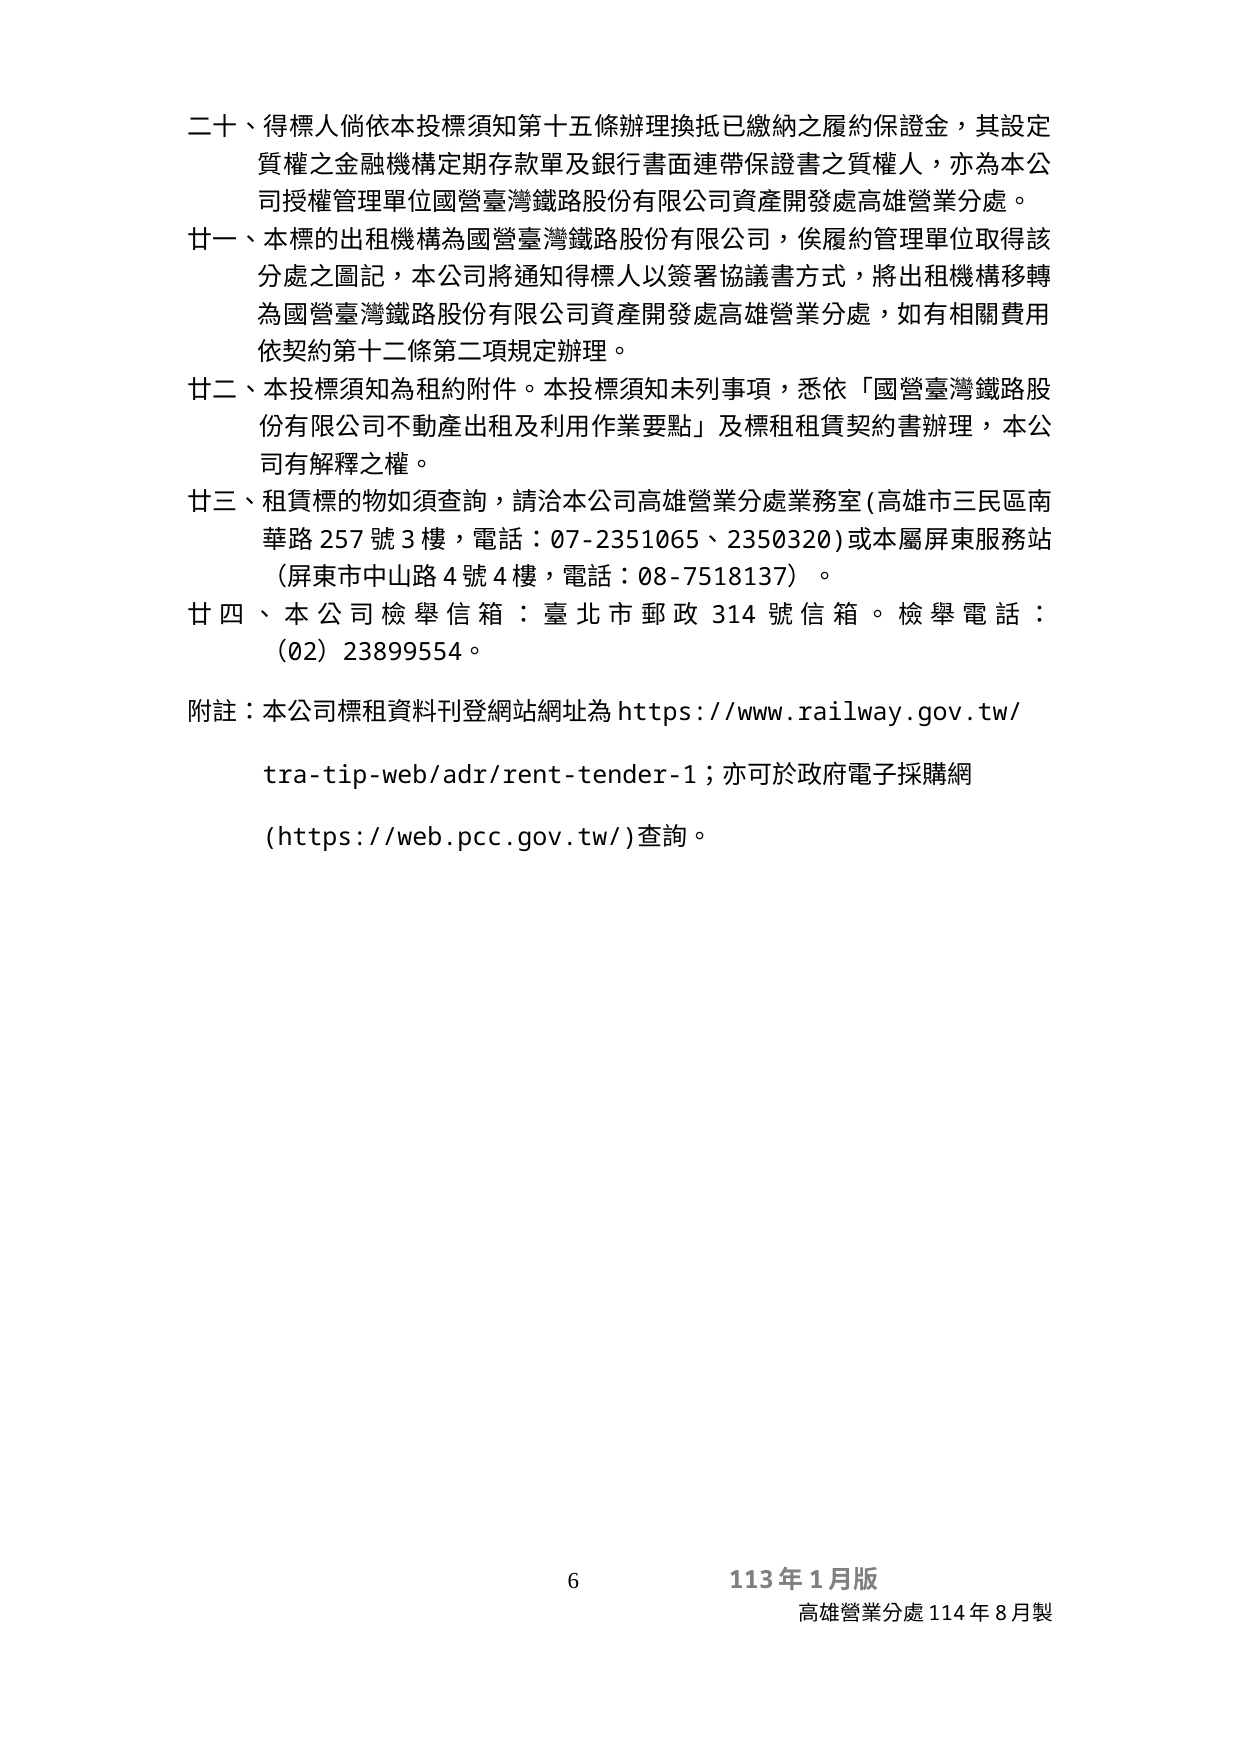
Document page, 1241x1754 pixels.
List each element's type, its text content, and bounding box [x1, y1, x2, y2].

text 廿二、本投標須知為租約附件。本投標須知未列事項，悉依「國營臺灣鐵路股份有限公司不動產出租及利用作業要點」及標租租賃契約書辦理，本公司有解釋之權。 [187, 368, 1053, 481]
text 二十、得標人倘依本投標須知第十五條辦理換抵已繳納之履約保證金，其設定質權之金融機構定期存款單及銀行書面連帶保證書之質權人，亦為本公司授權管理單位國營臺灣鐵路股份有限公司資產開發處高雄營業分處。 [187, 106, 1053, 218]
text 廿四、本公司檢舉信箱：臺北市郵政314號信箱。檢舉電話：（02）23899554。 [187, 593, 1053, 668]
text 附註：本公司標租資料刊登網站網址為https://www.railway.gov.tw/tra-tip-web/adr/rent-tender-1；亦可於政府電子採購網(https://web.pcc.gov.tw/)查詢。 [187, 668, 1053, 856]
text 廿一、本標的出租機構為國營臺灣鐵路股份有限公司，俟履約管理單位取得該分處之圖記，本公司將通知得標人以簽署協議書方式，將出租機構移轉為國營臺灣鐵路股份有限公司資產開發處高雄營業分處，如有相關費用依契約第十二條第二項規定辦理。 [187, 218, 1053, 368]
text 廿三、租賃標的物如須查詢，請洽本公司高雄營業分處業務室(高雄市三民區南華路257號3樓，電話：07-2351065、2350320)或本屬屏東服務站（屏東市中山路4號4樓，電話：08-7518137）。 [187, 481, 1053, 593]
